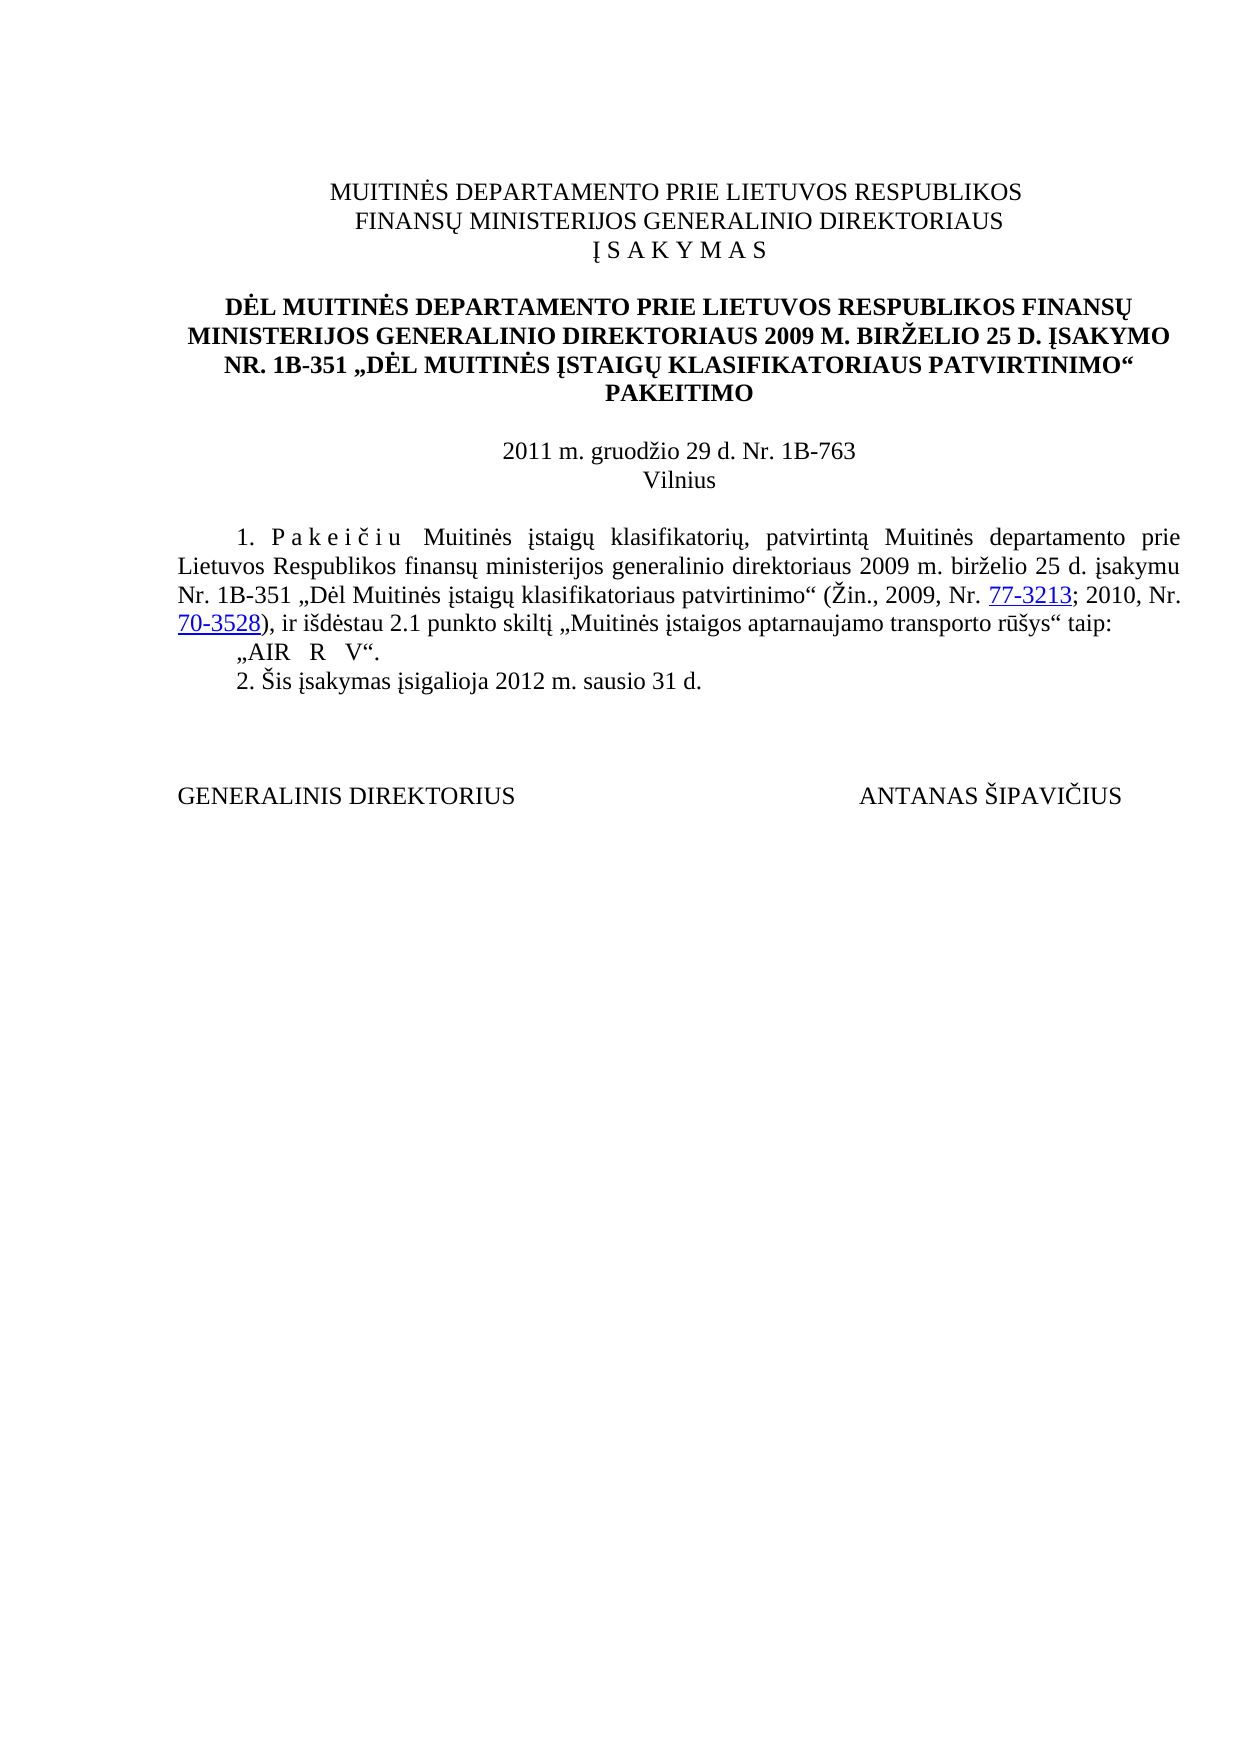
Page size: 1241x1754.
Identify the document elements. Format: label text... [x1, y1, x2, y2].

text 2. Šis įsakymas įsigalioja 2012 m. sausio 31 d. [177, 666, 1181, 695]
text Vilnius [177, 465, 1181, 493]
text 2011 m. gruodžio 29 d. Nr. 1B-763 [177, 436, 1181, 465]
text Generalinis direktorius Antanas ŠipavičiuS [177, 781, 1181, 810]
text MUITINĖS DEPARTAMENTO PRIE LIETUVOS RESPUBLIKOS FINANSŲ MINISTERIJOS GENERALINIO DIREKTORIAUS [177, 177, 1181, 235]
text DĖL MUITINĖS DEPARTAMENTO Prie lietuvos respublikos finansų ministerijos GENERALINIO DIREKTORIAUS 2009 m. birželio 25 d. įsakymo Nr. 1b-351 „dėl Muitinės įstaigų klasifikatoriaus patvirtinimo“ pakeitimo [177, 292, 1181, 407]
text 1. Pakeičiu Muitinės įstaigų klasifikatorių, patvirtintą Muitinės departamento prie Lietuvos Respublikos finansų ministerijos generalinio direktoriaus 2009 m. birželio 25 d. įsakymu Nr. 1B-351 „Dėl Muitinės įstaigų klasifikatoriaus patvirtinimo“ (Žin., 2009, Nr. 77-3213; 2010, Nr. 70-3528), ir išdėstau 2.1 punkto skiltį „Muitinės įstaigos aptarnaujamo transporto rūšys“ taip: [177, 522, 1181, 637]
text ĮSAKYMAS [177, 235, 1181, 263]
text „AIR R V“. [177, 637, 1181, 666]
